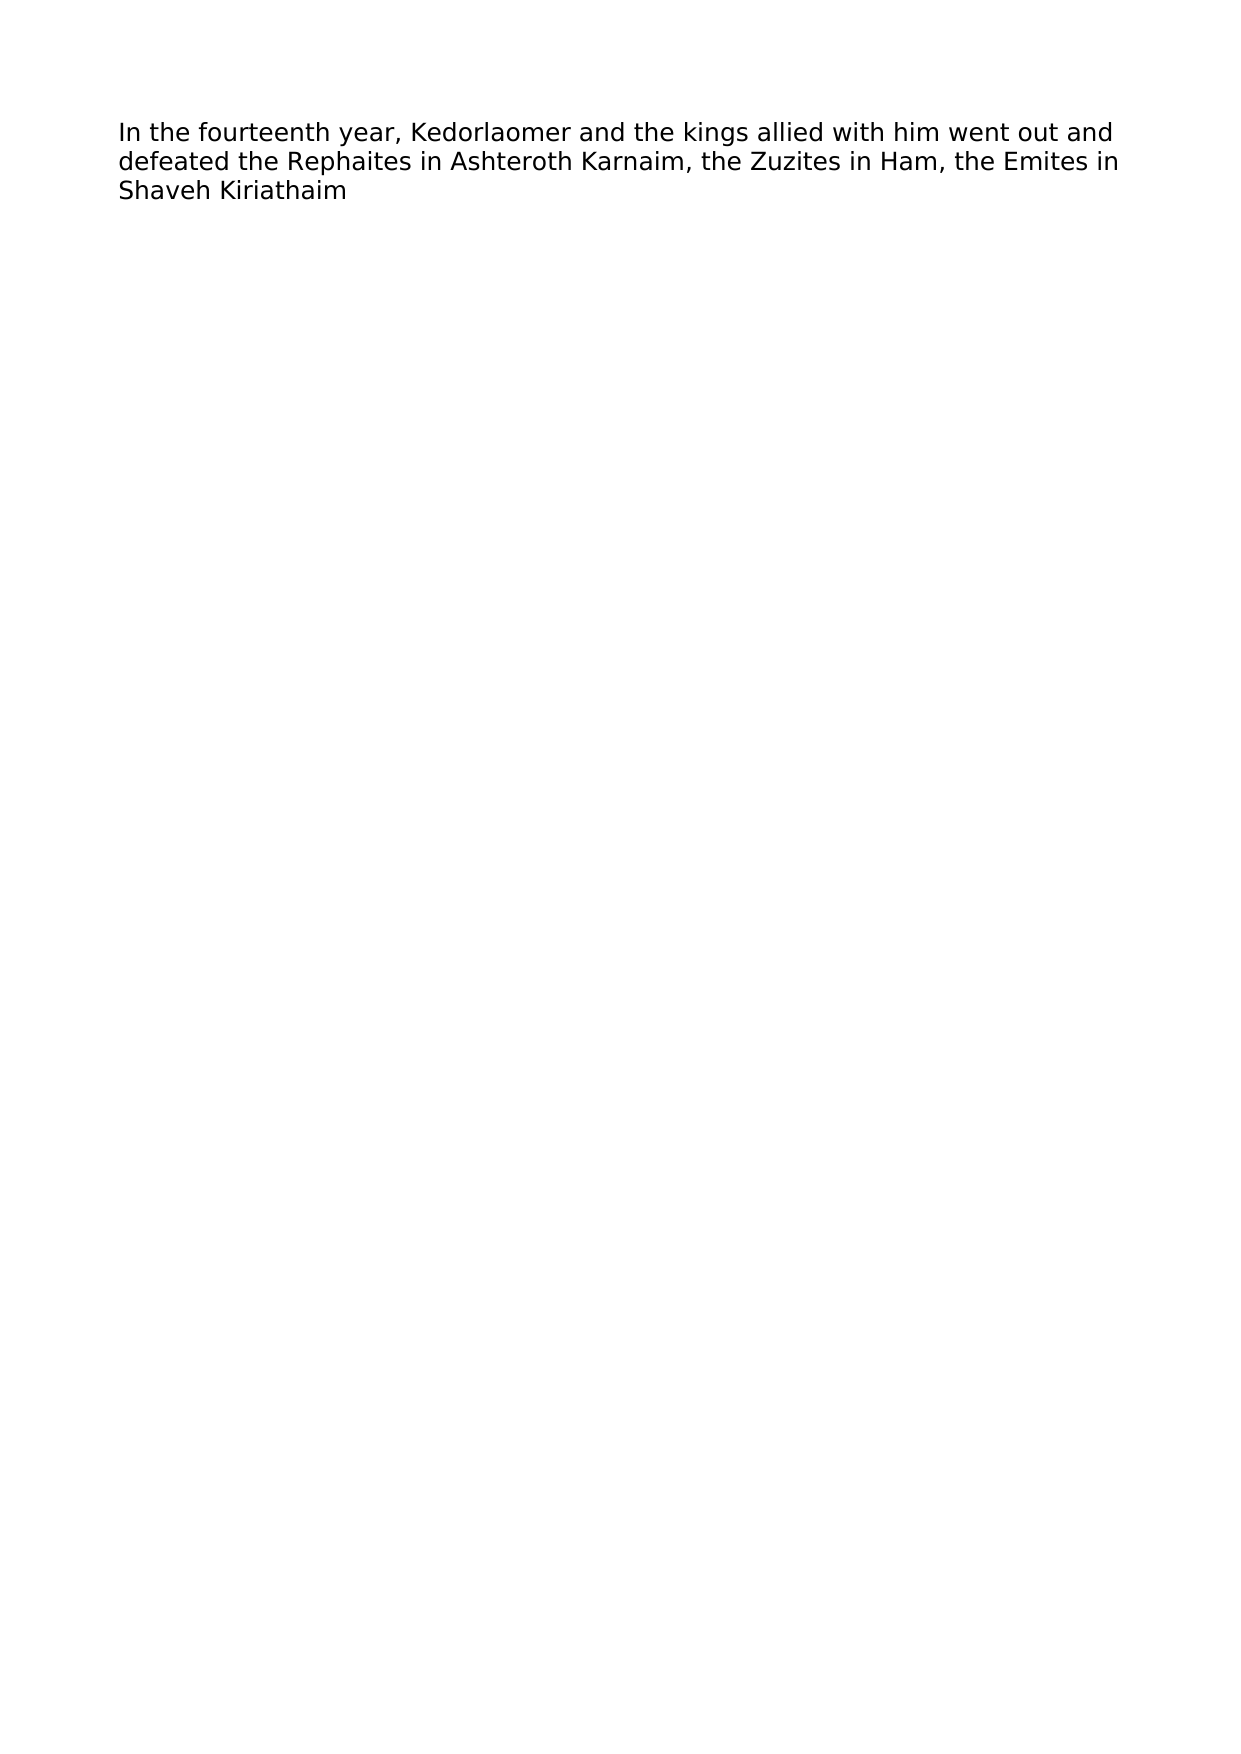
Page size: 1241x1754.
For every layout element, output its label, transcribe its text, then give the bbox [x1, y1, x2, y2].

text In the fourteenth year, Kedorlaomer and the kings allied with him went out and defeated the Rephaites in Ashteroth Karnaim, the Zuzites in Ham, the Emites in Shaveh Kiriathaim [118, 118, 1122, 206]
